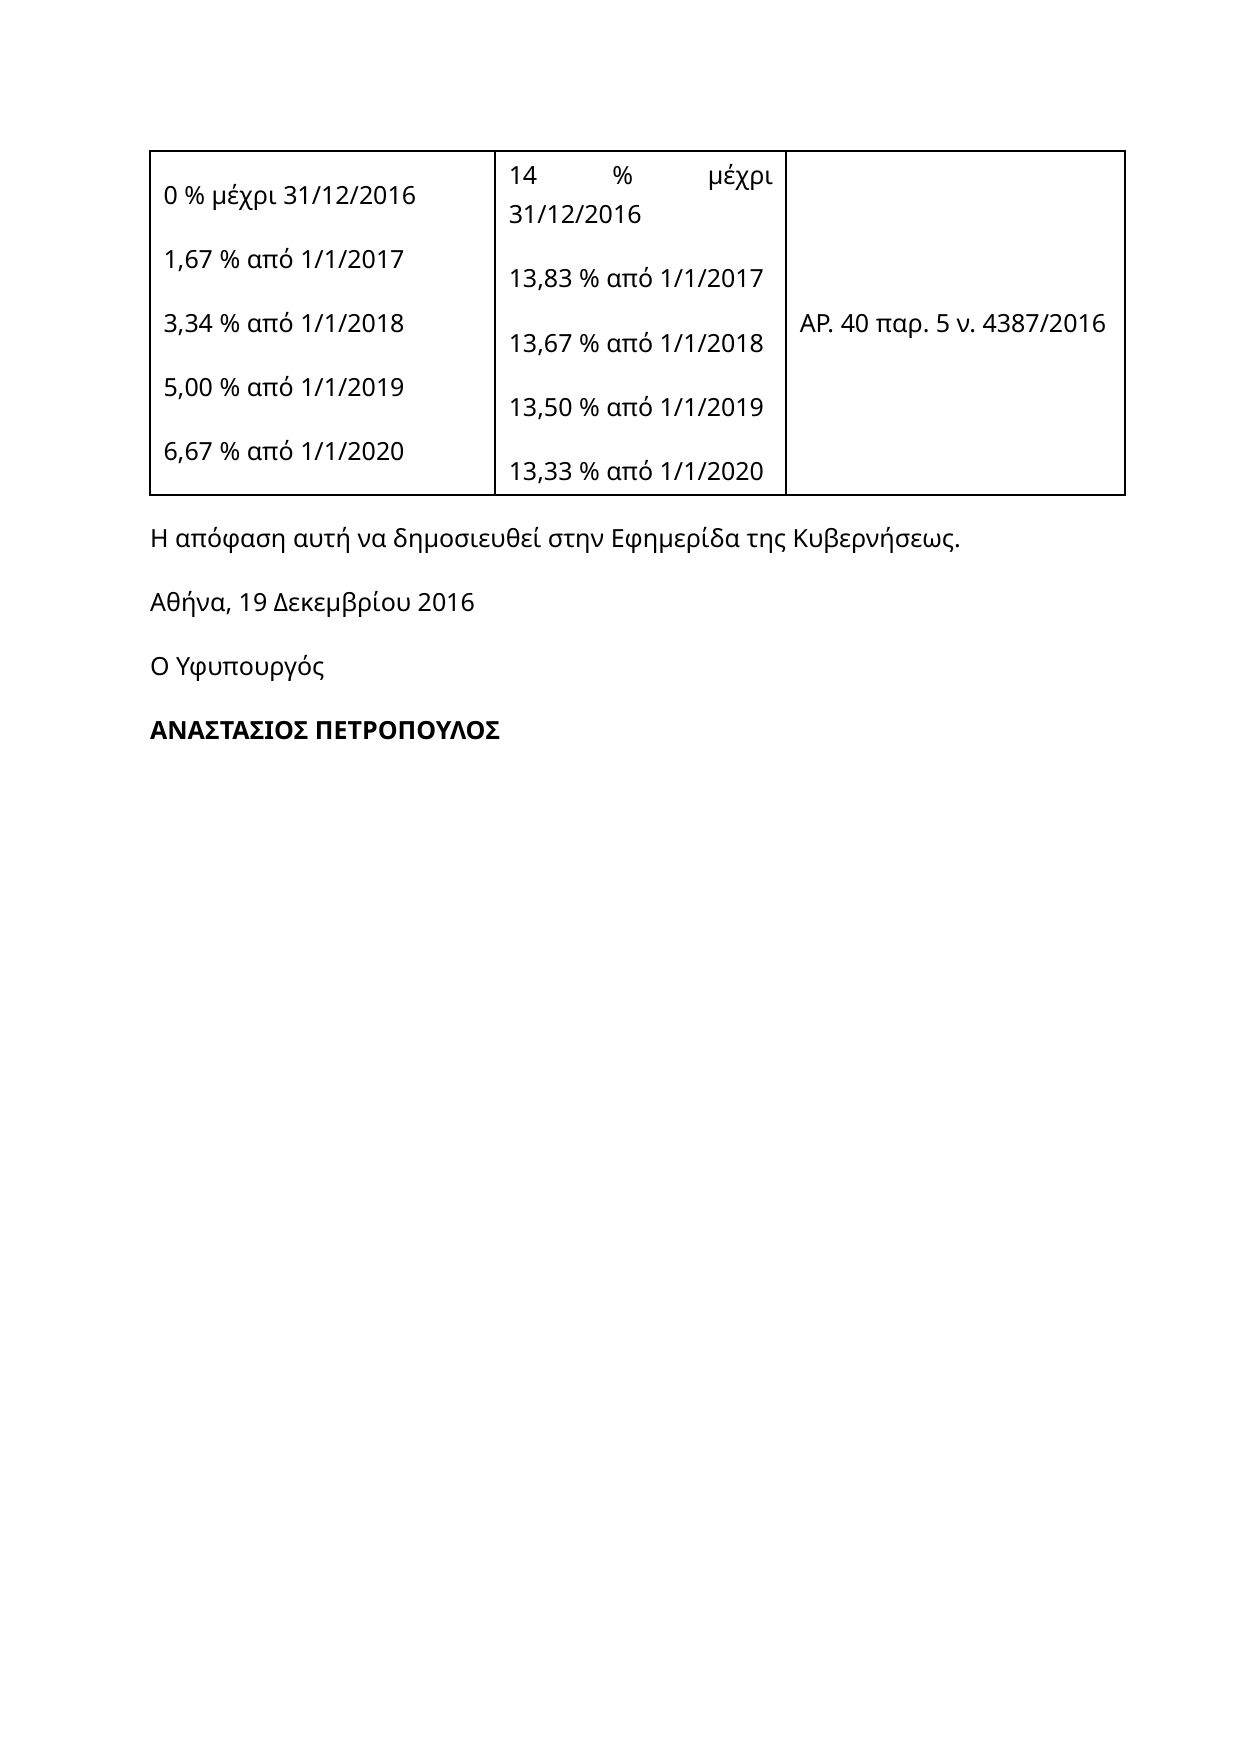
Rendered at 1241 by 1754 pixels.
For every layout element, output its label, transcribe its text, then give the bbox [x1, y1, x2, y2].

table_cell 14 % μέχρι 31/12/2016 13,83 % από 1/1/2017 13,67 % από 1/1/2018 13,50 % από 1/1/2019 13,33 % από 1/1/2020 [496, 152, 785, 494]
text Αθήνα, 19 Δεκεμβρίου 2016 [150, 585, 1090, 619]
text ΑΝΑΣΤΑΣΙΟΣ ΠΕΤΡΟΠΟΥΛΟΣ [150, 713, 1090, 747]
text Ο Υφυπουργός [150, 649, 1090, 683]
table_cell ΑΡ. 40 παρ. 5 ν. 4387/2016 [787, 152, 1124, 494]
table_cell 0 % μέχρι 31/12/2016 1,67 % από 1/1/2017 3,34 % από 1/1/2018 5,00 % από 1/1/2019 6,67 % από 1/1/2020 [151, 152, 494, 494]
text Η απόφαση αυτή να δημοσιευθεί στην Εφημερίδα της Κυβερνήσεως. [150, 521, 1090, 554]
